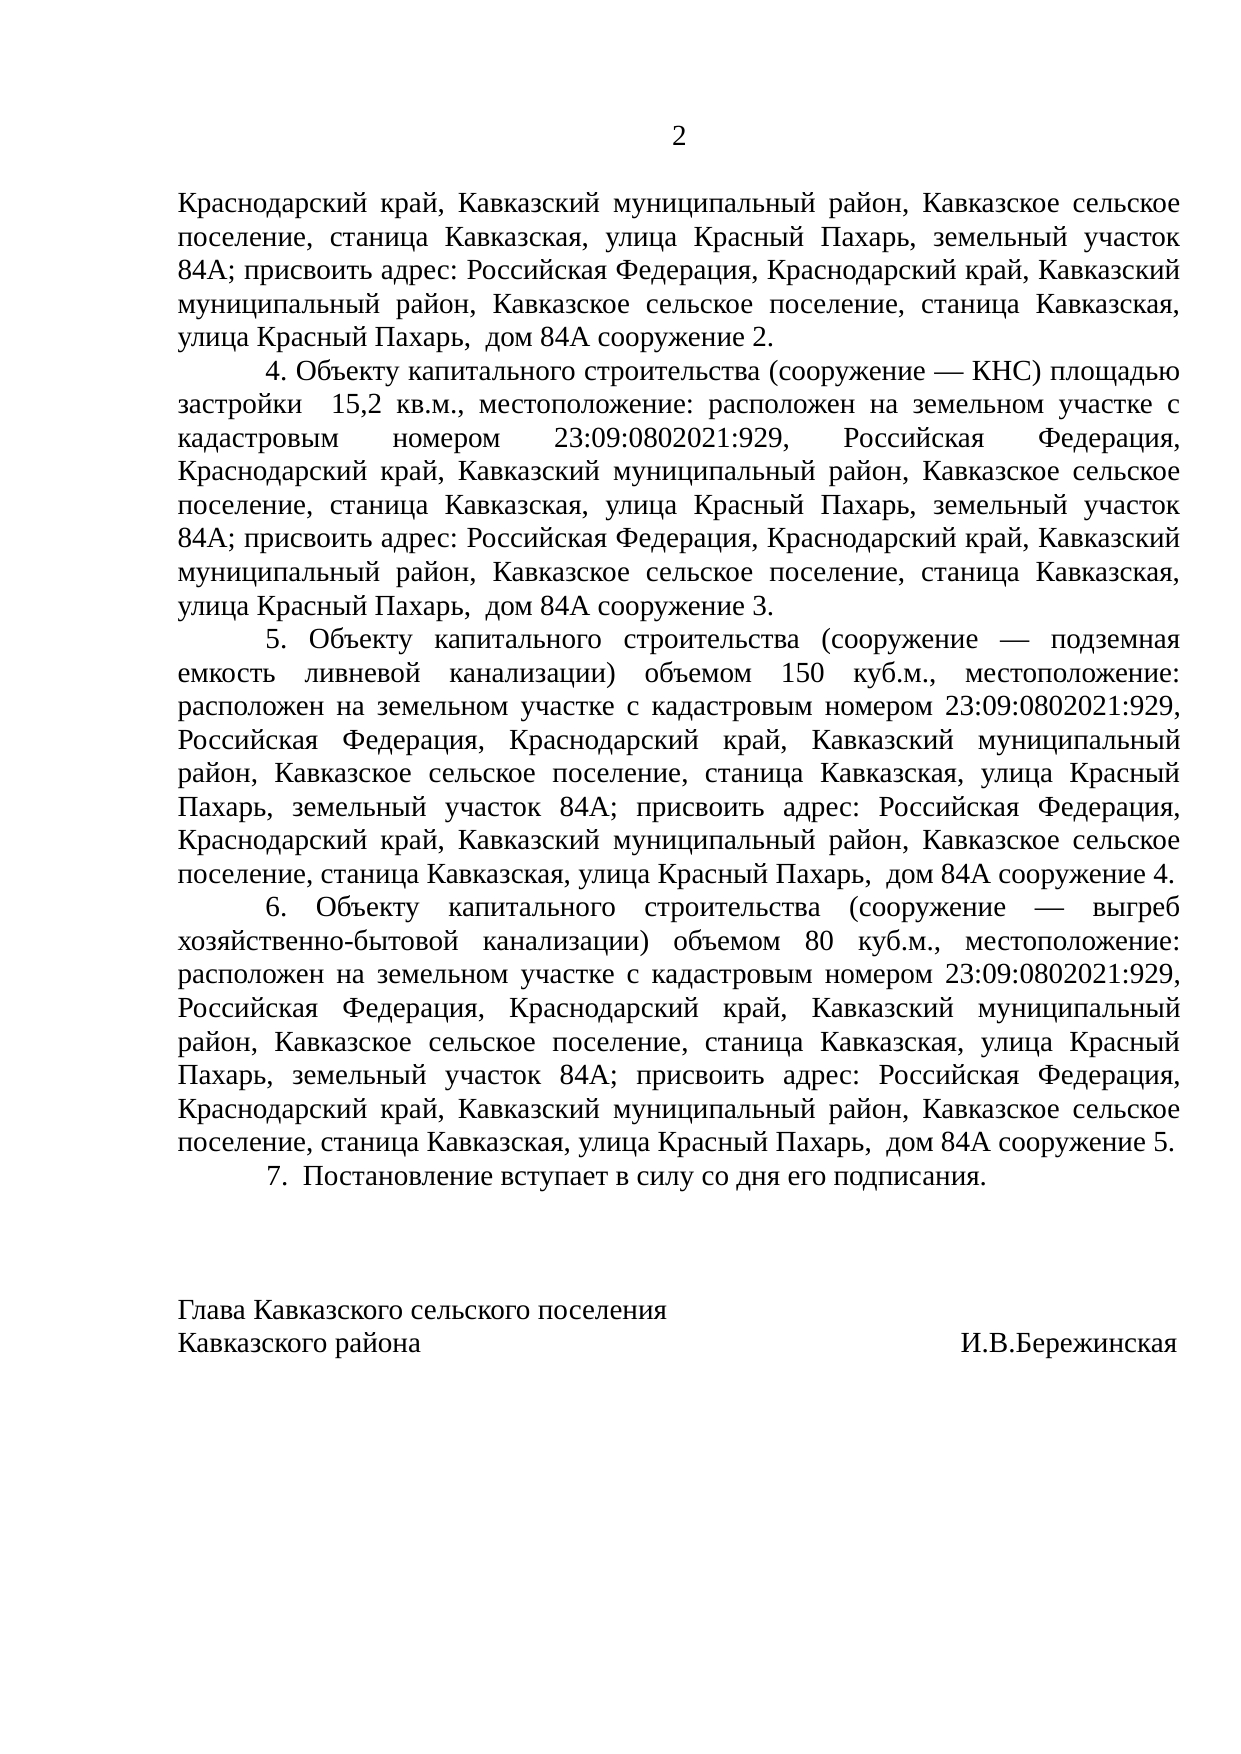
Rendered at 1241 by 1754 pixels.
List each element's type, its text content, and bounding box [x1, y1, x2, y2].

text 7. Постановление вступает в силу со дня его подписания. [177, 1158, 1181, 1191]
text 4. Объекту капитального строительства (сооружение — КНС) площадью застройки 15,2 кв.м., местоположение: расположен на земельном участке с кадастровым номером 23:09:0802021:929, Российская Федерация, Краснодарский край, Кавказский муниципальный район, Кавказское сельское поселение, станица Кавказская, улица Красный Пахарь, земельный участок 84А; присвоить адрес: Российская Федерация, Краснодарский край, Кавказский муниципальный район, Кавказское сельское поселение, станица Кавказская, улица Красный Пахарь, дом 84А сооружение 3. [177, 353, 1181, 621]
text 6. Объекту капитального строительства (сооружение — выгреб хозяйственно-бытовой канализации) объемом 80 куб.м., местоположение: расположен на земельном участке с кадастровым номером 23:09:0802021:929, Российская Федерация, Краснодарский край, Кавказский муниципальный район, Кавказское сельское поселение, станица Кавказская, улица Красный Пахарь, земельный участок 84А; присвоить адрес: Российская Федерация, Краснодарский край, Кавказский муниципальный район, Кавказское сельское поселение, станица Кавказская, улица Красный Пахарь, дом 84А сооружение 5. [177, 889, 1181, 1158]
text Кавказского района И.В.Бережинская [177, 1326, 1181, 1359]
text Глава Кавказского сельского поселения [177, 1292, 1181, 1326]
text Краснодарский край, Кавказский муниципальный район, Кавказское сельское поселение, станица Кавказская, улица Красный Пахарь, земельный участок 84А; присвоить адрес: Российская Федерация, Краснодарский край, Кавказский муниципальный район, Кавказское сельское поселение, станица Кавказская, улица Красный Пахарь, дом 84А сооружение 2. [177, 185, 1181, 353]
text 5. Объекту капитального строительства (сооружение — подземная емкость ливневой канализации) объемом 150 куб.м., местоположение: расположен на земельном участке с кадастровым номером 23:09:0802021:929, Российская Федерация, Краснодарский край, Кавказский муниципальный район, Кавказское сельское поселение, станица Кавказская, улица Красный Пахарь, земельный участок 84А; присвоить адрес: Российская Федерация, Краснодарский край, Кавказский муниципальный район, Кавказское сельское поселение, станица Кавказская, улица Красный Пахарь, дом 84А сооружение 4. [177, 621, 1181, 889]
text 2 [177, 118, 1181, 152]
